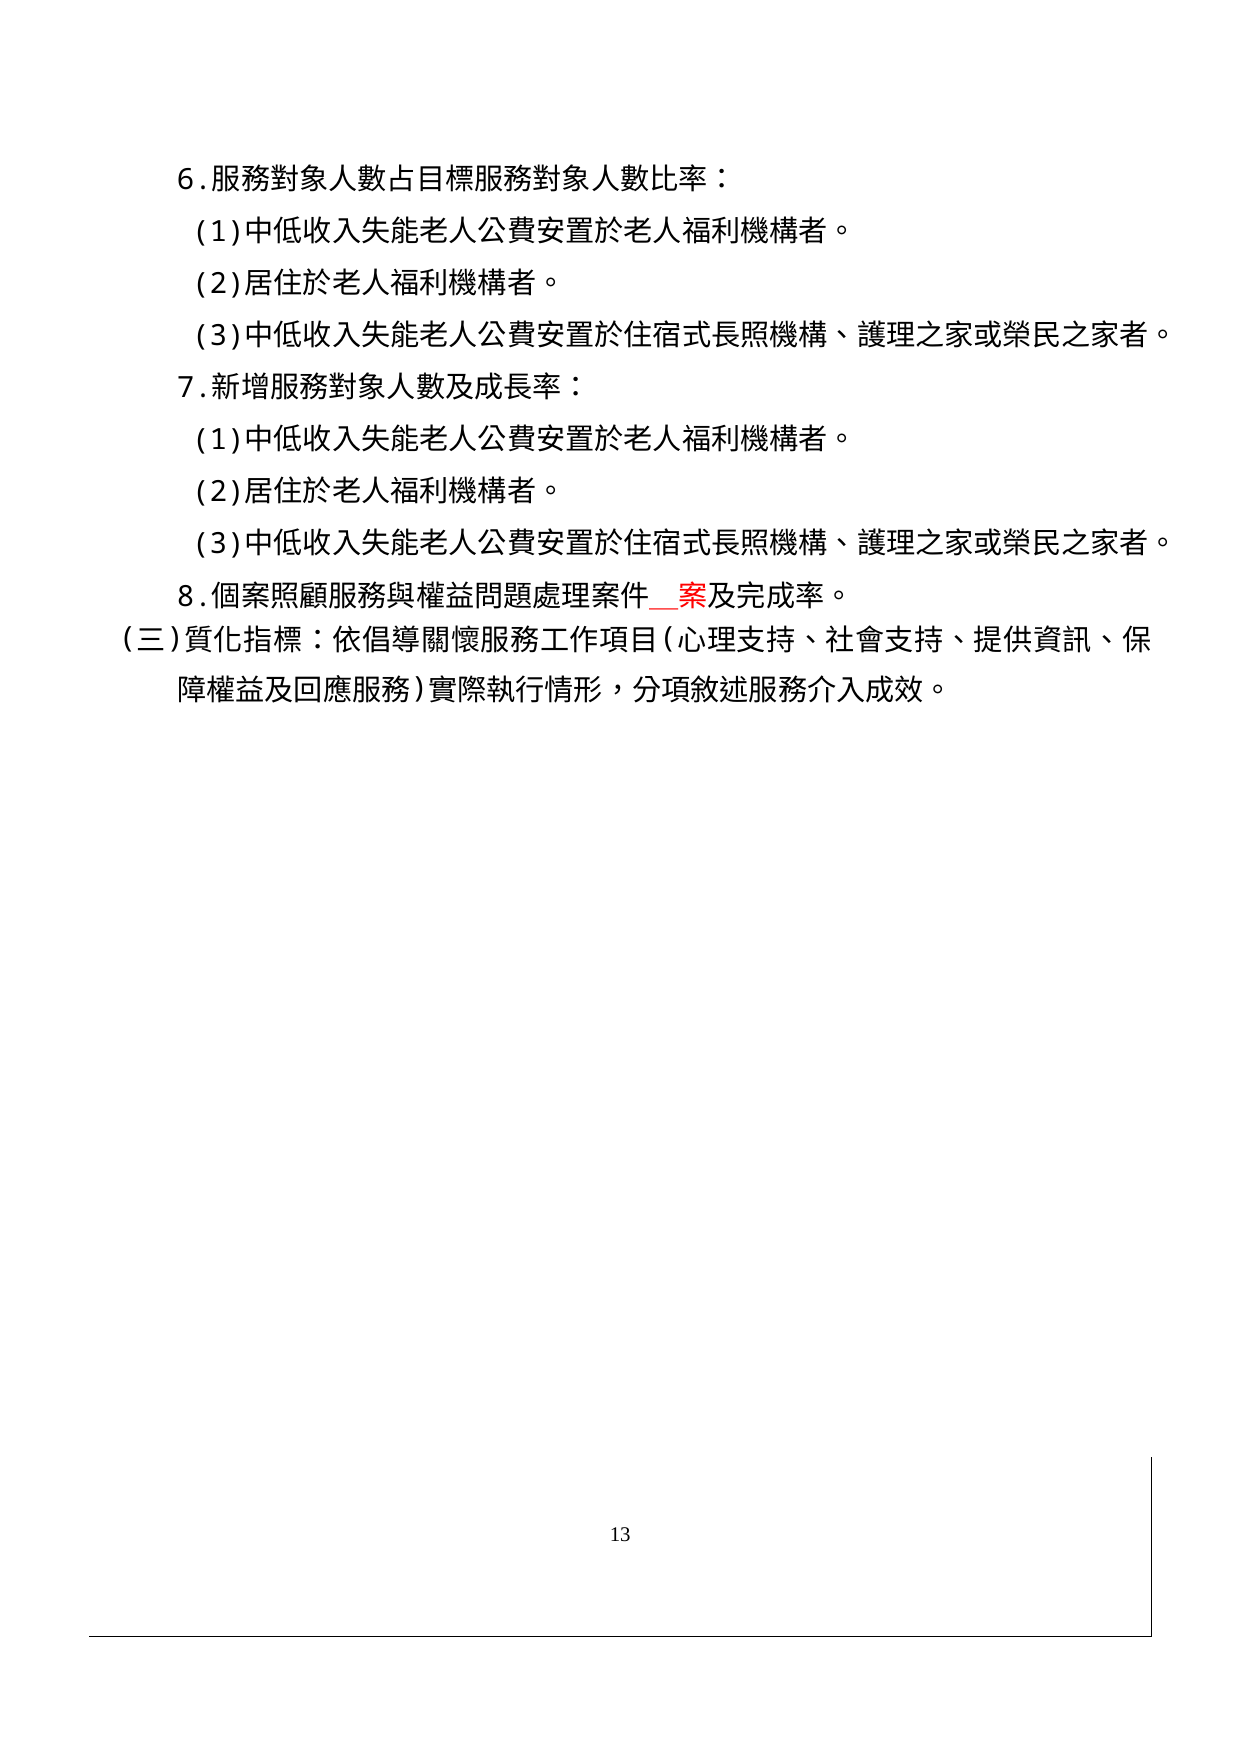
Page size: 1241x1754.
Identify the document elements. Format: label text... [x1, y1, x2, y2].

text 8.個案照顧服務與權益問題處理案件＿案及完成率。 [177, 564, 1152, 616]
text (3)中低收入失能老人公費安置於住宿式長照機構、護理之家或榮民之家者。 [192, 304, 1152, 356]
text (2)居住於老人福利機構者。 [192, 252, 1152, 304]
text (3)中低收入失能老人公費安置於住宿式長照機構、護理之家或榮民之家者。 [192, 512, 1152, 564]
text (1)中低收入失能老人公費安置於老人福利機構者。 [192, 200, 1152, 252]
text 6.服務對象人數占目標服務對象人數比率： [177, 148, 1152, 200]
text (1)中低收入失能老人公費安置於老人福利機構者。 [192, 408, 1152, 460]
text (2)居住於老人福利機構者。 [192, 460, 1152, 512]
text (三)質化指標：依倡導關懷服務工作項目(心理支持、社會支持、提供資訊、保障權益及回應服務)實際執行情形，分項敘述服務介入成效。 [118, 616, 1152, 716]
text 7.新增服務對象人數及成長率： [177, 356, 1152, 408]
